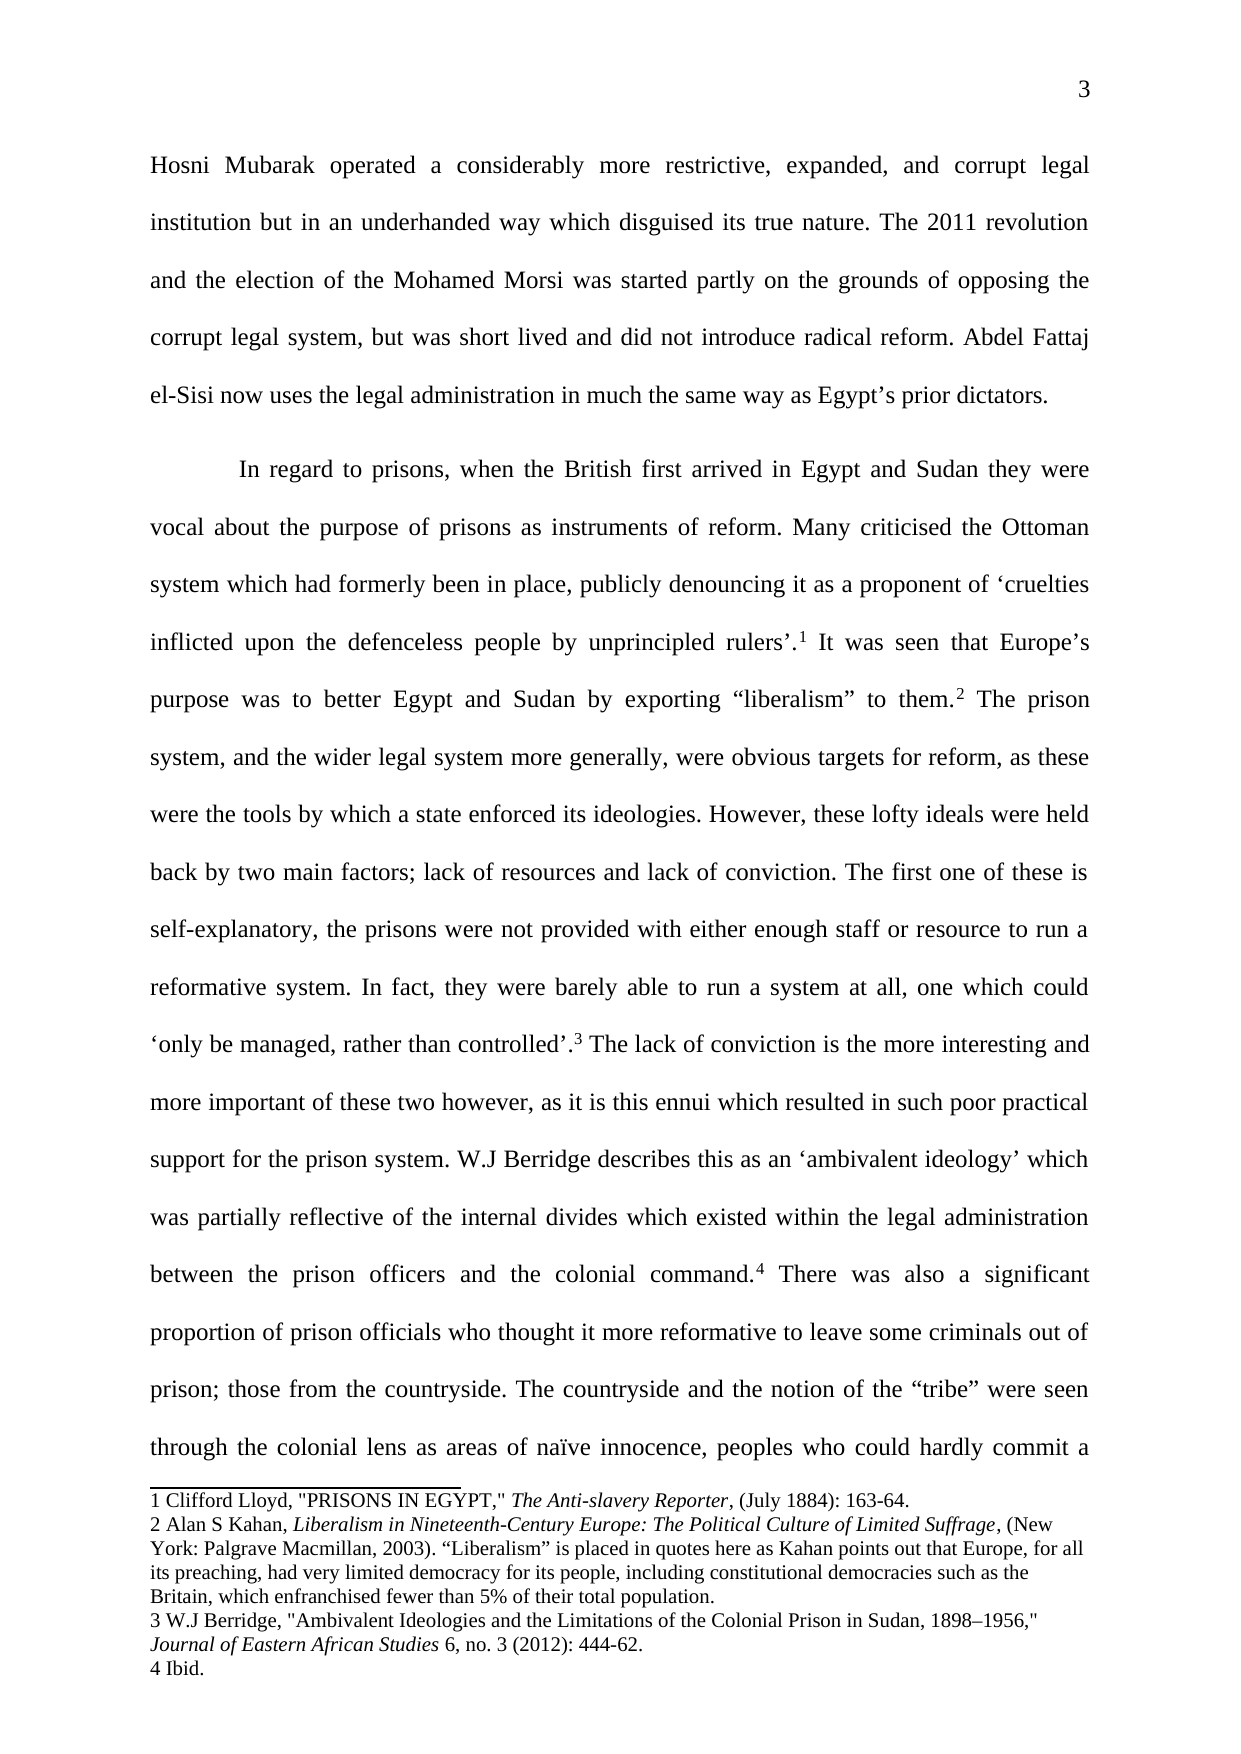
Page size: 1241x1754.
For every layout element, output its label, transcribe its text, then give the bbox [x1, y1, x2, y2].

text Alan S Kahan, Liberalism in Nineteenth-Century Europe: The Political Culture of Limited Suffrage, (New York: Palgrave Macmillan, 2003). “Liberalism” is placed in quotes here as Kahan points out that Europe, for all its preaching, had very limited democracy for its people, including constitutional democracies such as the Britain, which enfranchised fewer than 5% of their total population. [150, 1512, 1090, 1608]
text W.J Berridge, "Ambivalent Ideologies and the Limitations of the Colonial Prison in Sudan, 1898–1956," Journal of Eastern African Studies 6, no. 3 (2012): 444-62. [150, 1608, 1090, 1656]
text Clifford Lloyd, "PRISONS IN EGYPT," The Anti-slavery Reporter, (July 1884): 163-64. [150, 1488, 1090, 1512]
text Ibid. [150, 1656, 1090, 1680]
text Hosni Mubarak operated a considerably more restrictive, expanded, and corrupt legal institution but in an underhanded way which disguised its true nature. The 2011 revolution and the election of the Mohamed Morsi was started partly on the grounds of opposing the corrupt legal system, but was short lived and did not introduce radical reform. Abdel Fattaj el-Sisi now uses the legal administration in much the same way as Egypt’s prior dictators. [150, 150, 1090, 409]
text In regard to prisons, when the British first arrived in Egypt and Sudan they were vocal about the purpose of prisons as instruments of reform. Many criticised the Ottoman system which had formerly been in place, publicly denouncing it as a proponent of ‘cruelties inflicted upon the defenceless people by unprincipled rulers’. It was seen that Europe’s purpose was to better Egypt and Sudan by exporting “liberalism” to them. The prison system, and the wider legal system more generally, were obvious targets for reform, as these were the tools by which a state enforced its ideologies. However, these lofty ideals were held back by two main factors; lack of resources and lack of conviction. The first one of these is self-explanatory, the prisons were not provided with either enough staff or resource to run a reformative system. In fact, they were barely able to run a system at all, one which could ‘only be managed, rather than controlled’. The lack of conviction is the more interesting and more important of these two however, as it is this ennui which resulted in such poor practical support for the prison system. W.J Berridge describes this as an ‘ambivalent ideology’ which was partially reflective of the internal divides which existed within the legal administration between the prison officers and the colonial command. There was also a significant proportion of prison officials who thought it more reformative to leave some criminals out of prison; those from the countryside. The countryside and the notion of the “tribe” were seen through the colonial lens as areas of naïve innocence, peoples who could hardly commit a [150, 454, 1090, 1460]
